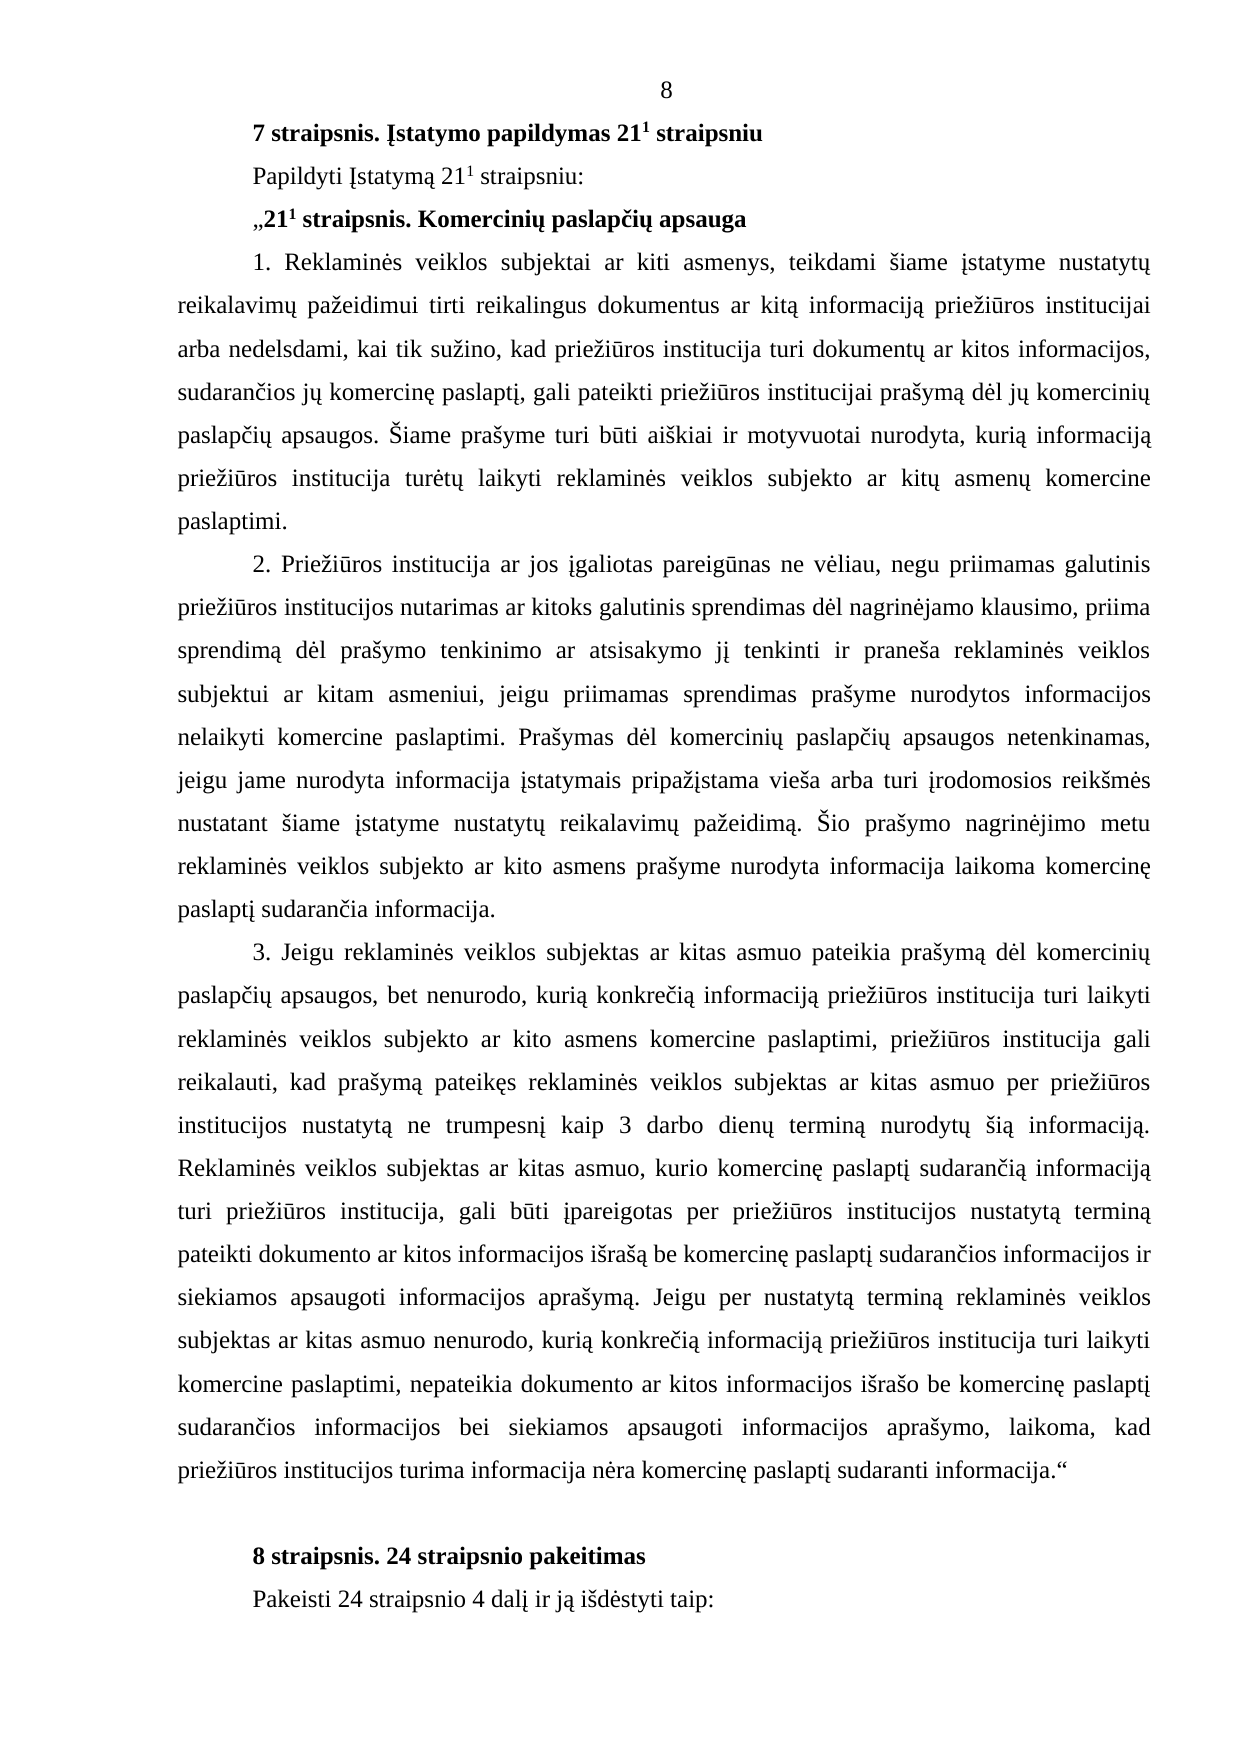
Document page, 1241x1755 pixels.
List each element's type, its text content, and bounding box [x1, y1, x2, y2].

text 1. Reklaminės veiklos subjektai ar kiti asmenys, teikdami šiame įstatyme nustatytų reikalavimų pažeidimui tirti reikalingus dokumentus ar kitą informaciją priežiūros institucijai arba nedelsdami, kai tik sužino, kad priežiūros institucija turi dokumentų ar kitos informacijos, sudarančios jų komercinę paslaptį, gali pateikti priežiūros institucijai prašymą dėl jų komercinių paslapčių apsaugos. Šiame prašyme turi būti aiškiai ir motyvuotai nurodyta, kurią informaciją priežiūros institucija turėtų laikyti reklaminės veiklos subjekto ar kitų asmenų komercine paslaptimi. [177, 247, 1152, 535]
text Pakeisti 24 straipsnio 4 dalį ir ją išdėstyti taip: [177, 1584, 1152, 1613]
text 3. Jeigu reklaminės veiklos subjektas ar kitas asmuo pateikia prašymą dėl komercinių paslapčių apsaugos, bet nenurodo, kurią konkrečią informaciją priežiūros institucija turi laikyti reklaminės veiklos subjekto ar kito asmens komercine paslaptimi, priežiūros institucija gali reikalauti, kad prašymą pateikęs reklaminės veiklos subjektas ar kitas asmuo per priežiūros institucijos nustatytą ne trumpesnį kaip 3 darbo dienų terminą nurodytų šią informaciją. Reklaminės veiklos subjektas ar kitas asmuo, kurio komercinę paslaptį sudarančią informaciją turi priežiūros institucija, gali būti įpareigotas per priežiūros institucijos nustatytą terminą pateikti dokumento ar kitos informacijos išrašą be komercinę paslaptį sudarančios informacijos ir siekiamos apsaugoti informacijos aprašymą. Jeigu per nustatytą terminą reklaminės veiklos subjektas ar kitas asmuo nenurodo, kurią konkrečią informaciją priežiūros institucija turi laikyti komercine paslaptimi, nepateikia dokumento ar kitos informacijos išrašo be komercinę paslaptį sudarančios informacijos bei siekiamos apsaugoti informacijos aprašymo, laikoma, kad priežiūros institucijos turima informacija nėra komercinę paslaptį sudaranti informacija.“ [177, 937, 1152, 1484]
text 7 straipsnis. Įstatymo papildymas 211 straipsniu [177, 118, 1152, 147]
text „211 straipsnis. Komercinių paslapčių apsauga [177, 204, 1152, 233]
text 8 straipsnis. 24 straipsnio pakeitimas [177, 1541, 1152, 1570]
text Papildyti Įstatymą 211 straipsniu: [177, 161, 1152, 190]
text 2. Priežiūros institucija ar jos įgaliotas pareigūnas ne vėliau, negu priimamas galutinis priežiūros institucijos nutarimas ar kitoks galutinis sprendimas dėl nagrinėjamo klausimo, priima sprendimą dėl prašymo tenkinimo ar atsisakymo jį tenkinti ir praneša reklaminės veiklos subjektui ar kitam asmeniui, jeigu priimamas sprendimas prašyme nurodytos informacijos nelaikyti komercine paslaptimi. Prašymas dėl komercinių paslapčių apsaugos netenkinamas, jeigu jame nurodyta informacija įstatymais pripažįstama vieša arba turi įrodomosios reikšmės nustatant šiame įstatyme nustatytų reikalavimų pažeidimą. Šio prašymo nagrinėjimo metu reklaminės veiklos subjekto ar kito asmens prašyme nurodyta informacija laikoma komercinę paslaptį sudarančia informacija. [177, 549, 1152, 923]
